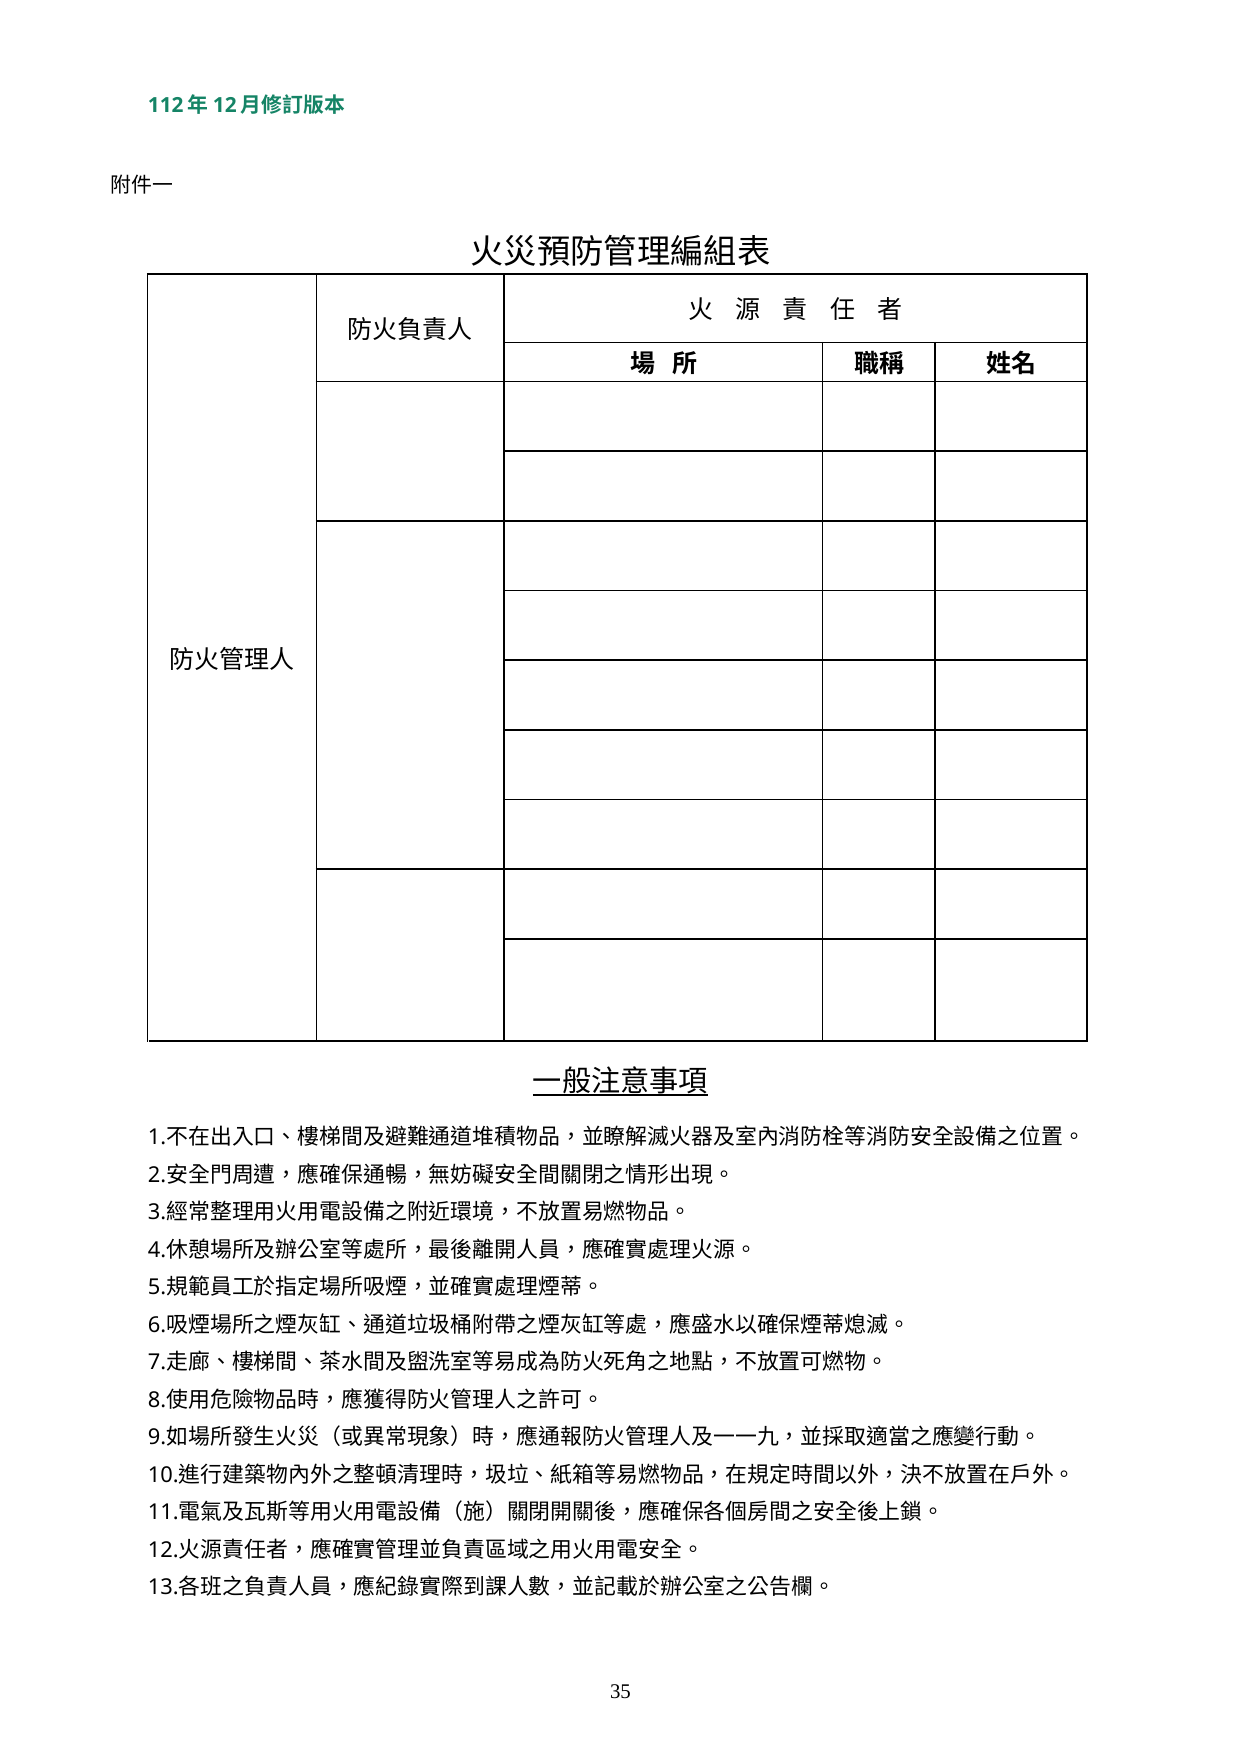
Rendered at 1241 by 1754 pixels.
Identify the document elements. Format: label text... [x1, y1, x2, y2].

table_cell [936, 452, 1086, 520]
text 一般注意事項 [148, 1042, 1092, 1117]
table_cell [505, 382, 822, 450]
table_cell [823, 661, 934, 729]
table_cell [505, 591, 822, 659]
text 6.吸煙場所之煙灰缸、通道垃圾桶附帶之煙灰缸等處，應盛水以確保煙蒂熄滅。 [148, 1304, 1092, 1342]
text 12.火源責任者，應確實管理並負責區域之用火用電安全。 [148, 1529, 1092, 1567]
text 5.規範員工於指定場所吸煙，並確實處理煙蒂。 [148, 1267, 1092, 1304]
table_cell [823, 731, 934, 798]
table_cell 職稱 [823, 343, 934, 381]
table_cell [823, 522, 934, 590]
table_cell [823, 870, 934, 938]
table_cell [317, 382, 503, 520]
table_header 火 源 責 任 者 [505, 275, 1086, 342]
table_cell 姓名 [936, 343, 1086, 381]
table_cell [936, 731, 1086, 798]
table_cell 場 所 [505, 343, 822, 381]
table_cell [823, 940, 934, 1040]
table_cell [505, 800, 822, 868]
table_cell [936, 522, 1086, 590]
table_header 防火管理人 [148, 275, 316, 1040]
text 3.經常整理用火用電設備之附近環境，不放置易燃物品。 [148, 1192, 1092, 1229]
text 9.如場所發生火災（或異常現象）時，應通報防火管理人及一一九，並採取適當之應變行動。 [148, 1417, 1092, 1454]
text 1.不在出入口、樓梯間及避難通道堆積物品，並瞭解滅火器及室內消防栓等消防安全設備之位置。 [148, 1117, 1092, 1154]
text 11.電氣及瓦斯等用火用電設備（施）關閉開關後，應確保各個房間之安全後上鎖。 [148, 1492, 1092, 1529]
table_cell [823, 452, 934, 520]
table_cell [505, 870, 822, 938]
table_cell [936, 800, 1086, 868]
table_cell [936, 940, 1086, 1040]
text 附件一 [110, 161, 1092, 198]
table_cell [936, 870, 1086, 938]
table_header 防火負責人 [317, 275, 503, 381]
table_cell [505, 452, 822, 520]
text 火災預防管理編組表 [148, 198, 1092, 273]
table_cell [823, 800, 934, 868]
text 8.使用危險物品時，應獲得防火管理人之許可。 [148, 1379, 1092, 1417]
table_cell [505, 661, 822, 729]
table_cell [505, 940, 822, 1040]
table_cell [505, 522, 822, 590]
table_cell [823, 591, 934, 659]
table_cell [505, 731, 822, 798]
text 10.進行建築物內外之整頓清理時，圾垃、紙箱等易燃物品，在規定時間以外，決不放置在戶外。 [148, 1454, 1092, 1492]
text 13.各班之負責人員，應紀錄實際到課人數，並記載於辦公室之公告欄。 [148, 1567, 1092, 1604]
table_cell [936, 591, 1086, 659]
table_cell [823, 382, 934, 450]
table_cell [317, 522, 503, 868]
text 2.安全門周遭，應確保通暢，無妨礙安全間關閉之情形出現。 [148, 1154, 1092, 1192]
table_cell [936, 382, 1086, 450]
text 4.休憩場所及辦公室等處所，最後離開人員，應確實處理火源。 [148, 1229, 1092, 1267]
table_cell [936, 661, 1086, 729]
table_cell [317, 870, 503, 1040]
text 7.走廊、樓梯間、茶水間及盥洗室等易成為防火死角之地點，不放置可燃物。 [148, 1342, 1092, 1379]
